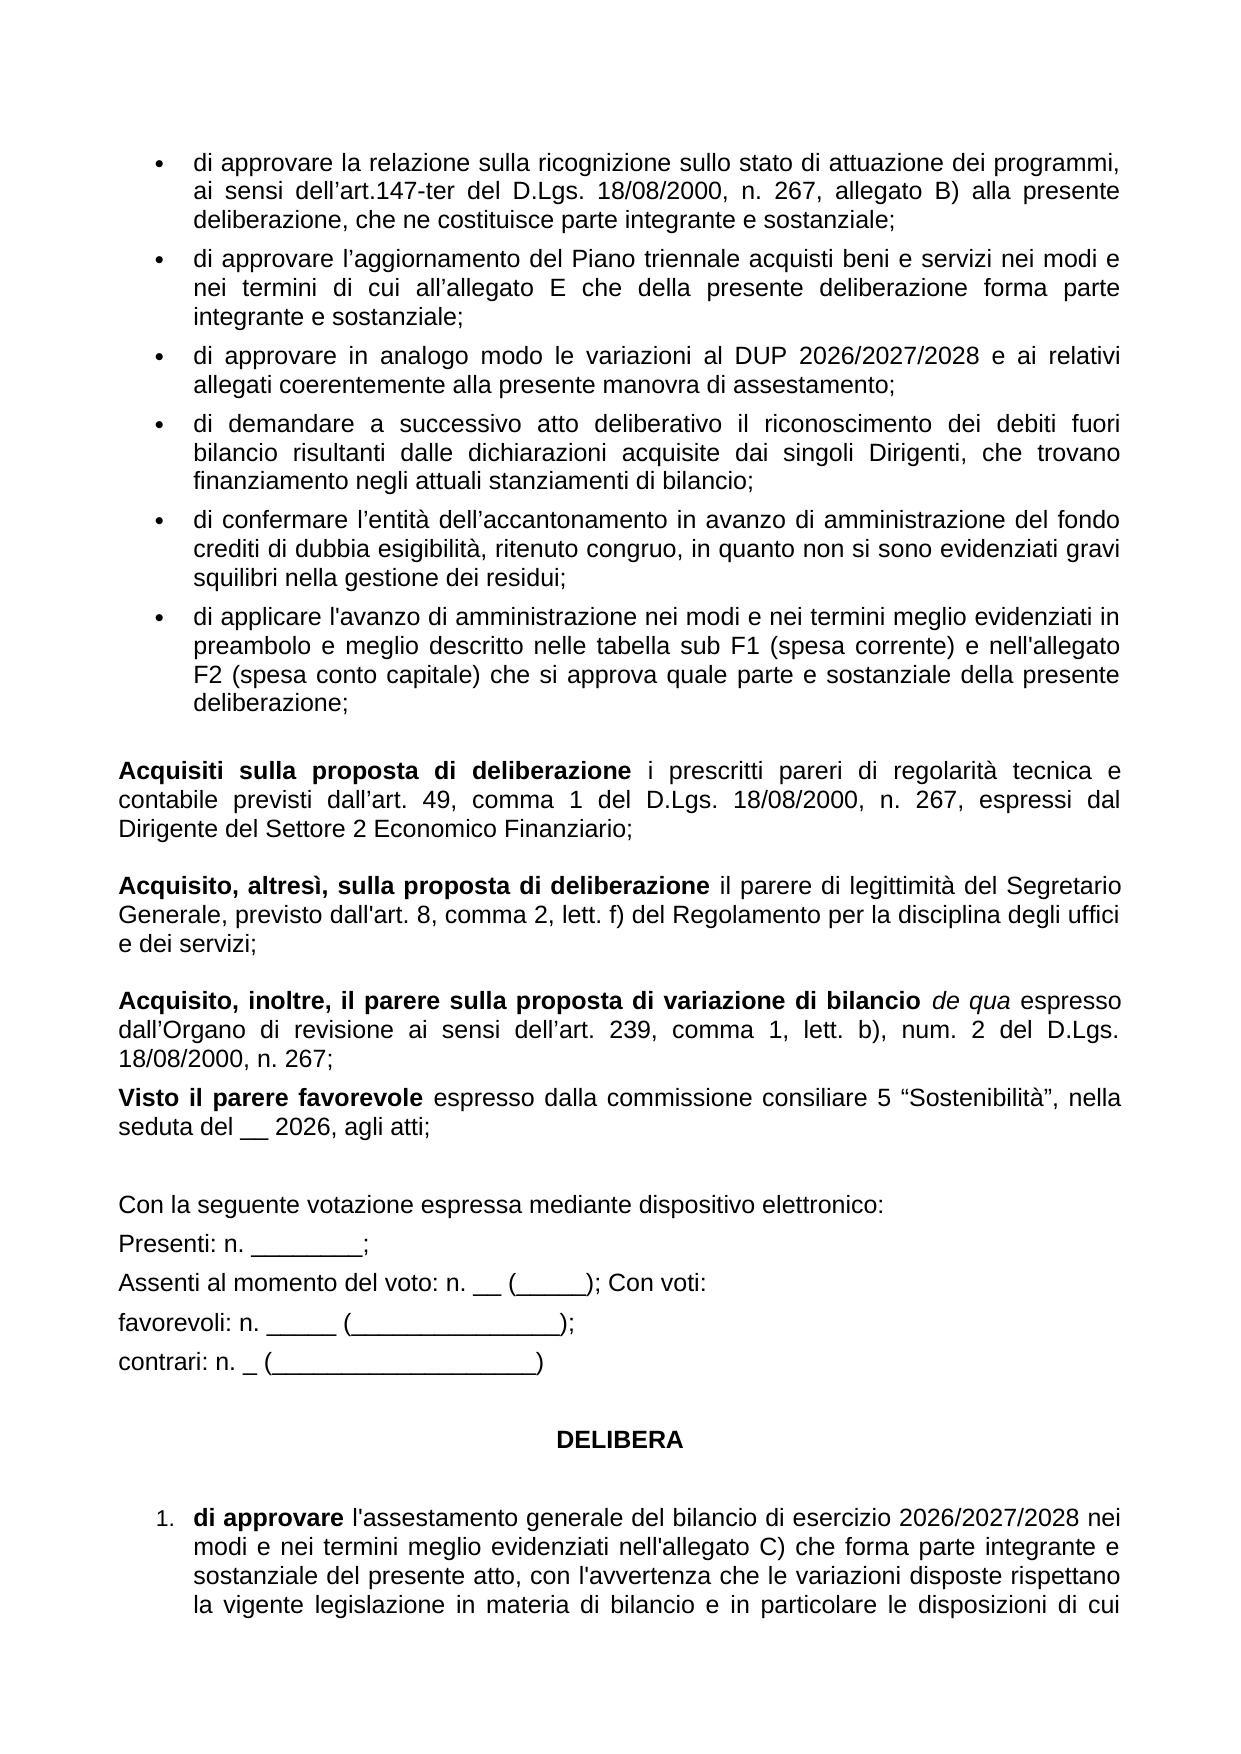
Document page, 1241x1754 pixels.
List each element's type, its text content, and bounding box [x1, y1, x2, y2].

text Acquisito, altresì, sulla proposta di deliberazione il parere di legittimità del Segretario Generale, previsto dall'art. 8, comma 2, lett. f) del Regolamento per la disciplina degli uffici e dei servizi; [118, 871, 1122, 958]
list di applicare l'avanzo di amministrazione nei modi e nei termini meglio evidenziati in preambolo e meglio descritto nelle tabella sub F1 (spesa corrente) e nell'allegato F2 (spesa conto capitale) che si approva quale parte e sostanziale della presente deliberazione; [156, 602, 1122, 717]
list di demandare a successivo atto deliberativo il riconoscimento dei debiti fuori bilancio risultanti dalle dichiarazioni acquisite dai singoli Dirigenti, che trovano finanziamento negli attuali stanziamenti di bilancio; [156, 409, 1122, 495]
text DELIBERA [118, 1425, 1122, 1454]
text Visto il parere favorevole espresso dalla commissione consiliare 5 “Sostenibilità”, nella seduta del __ 2026, agli atti; [118, 1083, 1122, 1141]
text Con la seguente votazione espressa mediante dispositivo elettronico: [118, 1190, 1122, 1219]
list di confermare l’entità dell’accantonamento in avanzo di amministrazione del fondo crediti di dubbia esigibilità, ritenuto congruo, in quanto non si sono evidenziati gravi squilibri nella gestione dei residui; [156, 506, 1122, 592]
list di approvare la relazione sulla ricognizione sullo stato di attuazione dei programmi, ai sensi dell’art.147-ter del D.Lgs. 18/08/2000, n. 267, allegato B) alla presente deliberazione, che ne costituisce parte integrante e sostanziale; [156, 148, 1122, 234]
text contrari: n. _ (___________________) [118, 1347, 1120, 1376]
list di approvare l’aggiornamento del Piano triennale acquisti beni e servizi nei modi e nei termini di cui all’allegato E che della presente deliberazione forma parte integrante e sostanziale; [156, 244, 1122, 331]
list di approvare l'assestamento generale del bilancio di esercizio 2026/2027/2028 nei modi e nei termini meglio evidenziati nell'allegato C) che forma parte integrante e sostanziale del presente atto, con l'avvertenza che le variazioni disposte rispettano la vigente legislazione in materia di bilancio e in particolare le disposizioni di cui [156, 1503, 1122, 1618]
text favorevoli: n. _____ (_______________); [118, 1308, 1120, 1336]
text Acquisiti sulla proposta di deliberazione i prescritti pareri di regolarità tecnica e contabile previsti dall’art. 49, comma 1 del D.Lgs. 18/08/2000, n. 267, espressi dal Dirigente del Settore 2 Economico Finanziario; [118, 756, 1122, 843]
text Assenti al momento del voto: n. __ (_____); Con voti: [118, 1268, 1122, 1297]
list di approvare in analogo modo le variazioni al DUP 2026/2027/2028 e ai relativi allegati coerentemente alla presente manovra di assestamento; [156, 341, 1122, 398]
text Presenti: n. ________; [118, 1229, 1122, 1258]
text Acquisito, inoltre, il parere sulla proposta di variazione di bilancio de qua espresso dall’Organo di revisione ai sensi dell’art. 239, comma 1, lett. b), num. 2 del D.Lgs. 18/08/2000, n. 267; [118, 986, 1121, 1073]
